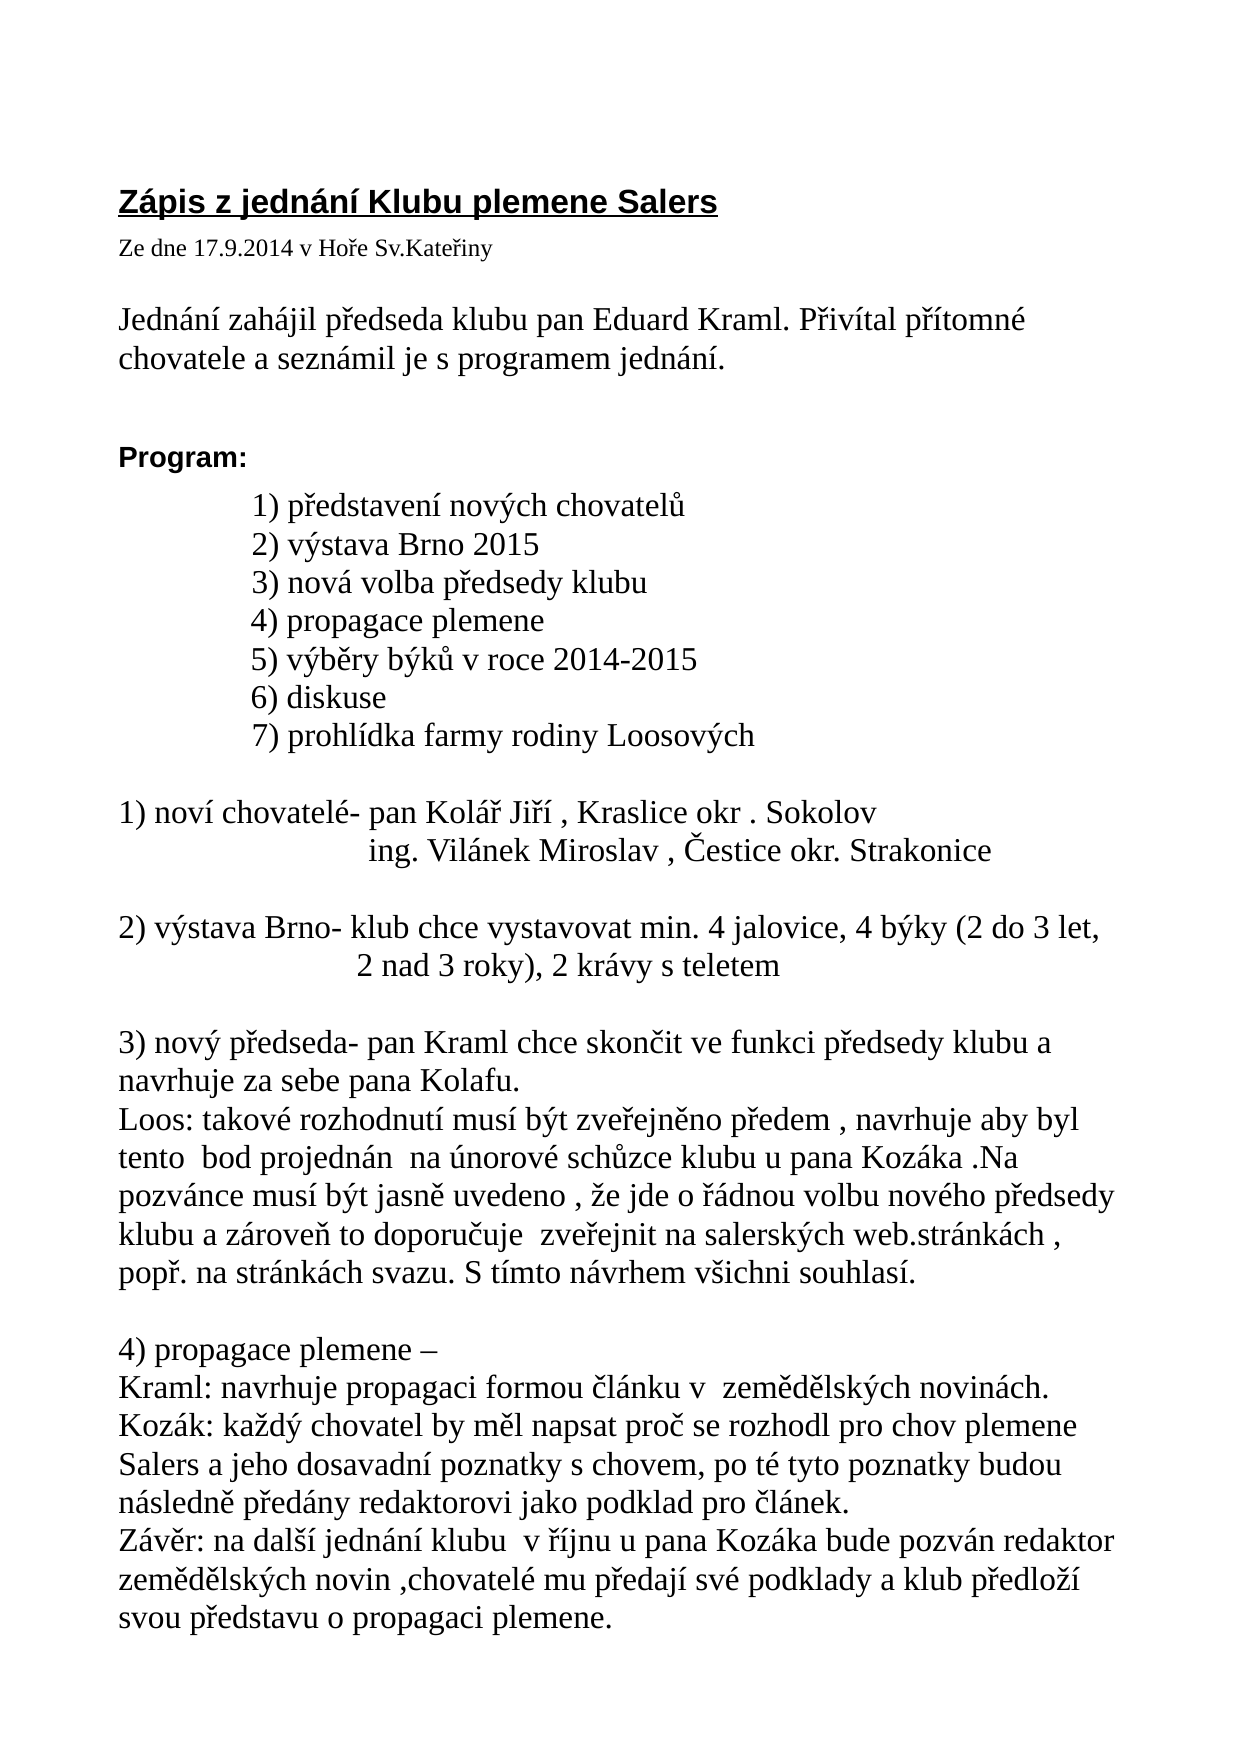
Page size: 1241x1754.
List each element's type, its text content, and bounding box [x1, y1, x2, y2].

subtitle Zápis z jednání Klubu plemene Salers [118, 181, 1122, 220]
text Závěr: na další jednání klubu v říjnu u pana Kozáka bude pozván redaktor zemědělských novin ,chovatelé mu předají své podklady a klub předloží svou představu o propagaci plemene. [118, 1521, 1122, 1636]
text 5) výběry býků v roce 2014-2015 [118, 639, 1122, 677]
text 4) propagace plemene [118, 601, 1122, 639]
text 1) představení nových chovatelů [118, 486, 1122, 524]
text Loos: takové rozhodnutí musí být zveřejněno předem , navrhuje aby byl tento bod projednán na únorové schůzce klubu u pana Kozáka .Na pozvánce musí být jasně uvedeno , že jde o řádnou volbu nového předsedy klubu a zároveň to doporučuje zveřejnit na salerských web.stránkách , popř. na stránkách svazu. S tímto návrhem všichni souhlasí. [118, 1099, 1122, 1291]
text ing. Vilánek Miroslav , Čestice okr. Strakonice [118, 831, 1122, 869]
text Kraml: navrhuje propagaci formou článku v zemědělských novinách. [118, 1367, 1122, 1406]
text 6) diskuse [118, 677, 1122, 716]
text Kozák: každý chovatel by měl napsat proč se rozhodl pro chov plemene Salers a jeho dosavadní poznatky s chovem, po té tyto poznatky budou následně předány redaktorovi jako podklad pro článek. [118, 1406, 1122, 1521]
text Jednání zahájil předseda klubu pan Eduard Kraml. Přivítal přítomné chovatele a seznámil je s programem jednání. [118, 300, 1122, 376]
subtitle Program: [118, 440, 1122, 473]
text 2) výstava Brno- klub chce vystavovat min. 4 jalovice, 4 býky (2 do 3 let, 2 nad 3 roky), 2 krávy s teletem [118, 907, 1122, 984]
text 1) noví chovatelé- pan Kolář Jiří , Kraslice okr . Sokolov [118, 792, 1122, 831]
text 2) výstava Brno 2015 [118, 524, 1122, 562]
text 7) prohlídka farmy rodiny Loosových [118, 716, 1122, 754]
text 4) propagace plemene – [118, 1329, 1122, 1367]
text 3) nová volba předsedy klubu [118, 562, 1122, 601]
text 3) nový předseda- pan Kraml chce skončit ve funkci předsedy klubu a navrhuje za sebe pana Kolafu. [118, 1022, 1122, 1099]
text Ze dne 17.9.2014 v Hoře Sv.Kateřiny [118, 233, 1122, 261]
